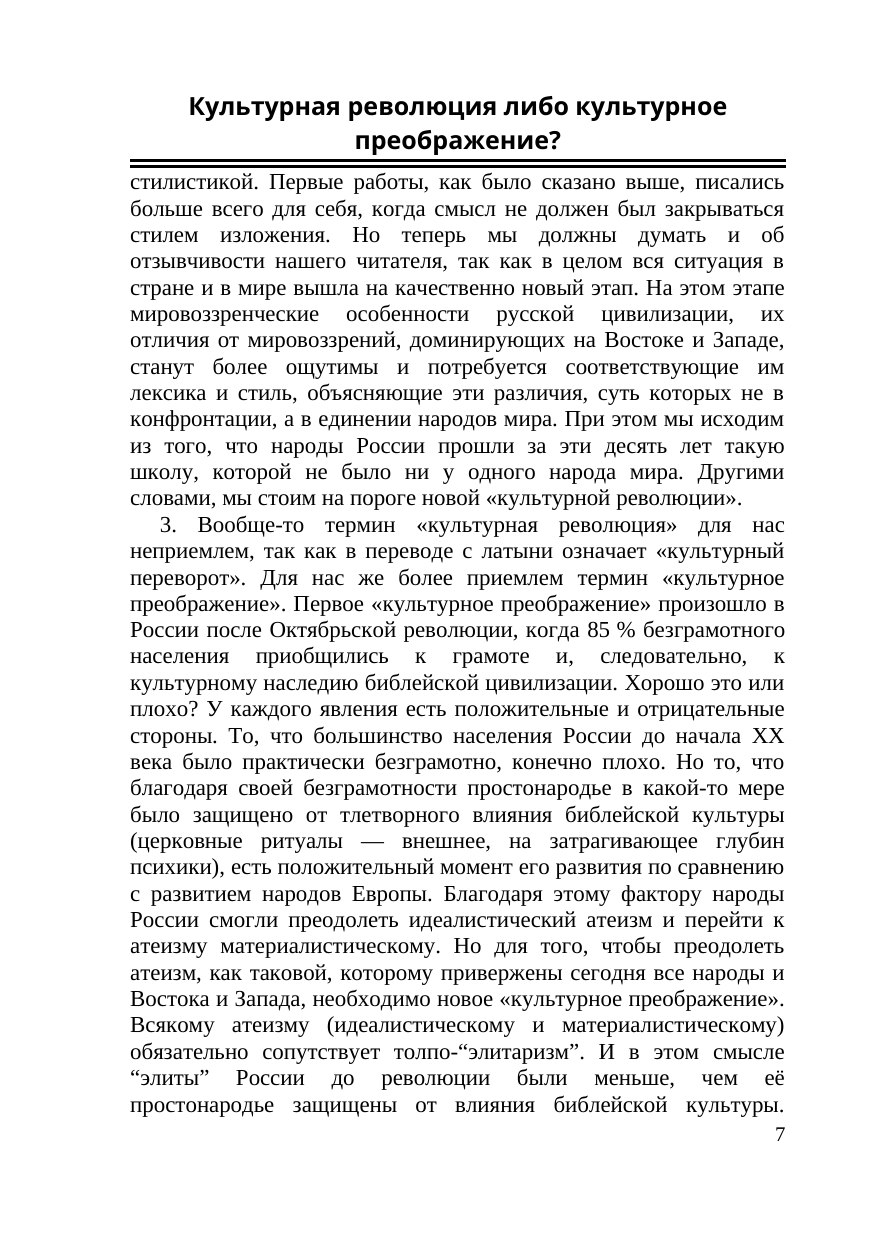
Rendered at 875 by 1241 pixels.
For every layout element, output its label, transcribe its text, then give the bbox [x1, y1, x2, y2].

text 3. Вообще-то термин «культурная революция» для нас неприемлем, так как в переводе с латыни означает «культурный переворот». Для нас же более приемлем термин «культурное преображение». Первое «культурное преображение» произошло в России после Октябрьской революции, когда 85 % безграмотного населения приобщились к грамоте и, следовательно, к культурному наследию библейской цивилизации. Хорошо это или плохо? У каждого явления есть положительные и отрицательные стороны. То, что большинство населения России до начала ХХ века было практически безграмотно, конечно плохо. Но то, что благодаря своей безграмотности простонародье в какой-то мере было защищено от тлетворного влияния библейской культуры (церковные ритуалы — внешнее, на затрагивающее глубин психики), есть положительный момент его развития по сравнению с развитием народов Европы. Благодаря этому фактору народы России смогли преодолеть идеалистический атеизм и перейти к атеизму материалистическому. Но для того, чтобы преодолеть атеизм, как таковой, которому привержены сегодня все народы и Востока и Запада, необходимо новое «культурное преображение». Всякому атеизму (идеалистическому и материалистическому) обязательно сопутствует толпо-“элитаризм”. И в этом смысле “элиты” России до революции были меньше, чем её простонародье защищены от влияния библейской культуры. [130, 511, 786, 1117]
text стилистикой. Первые работы, как было сказано выше, писались больше всего для себя, когда смысл не должен был закрываться стилем изложения. Но теперь мы должны думать и об отзывчивости нашего читателя, так как в целом вся ситуация в стране и в мире вышла на качественно новый этап. На этом этапе мировоззренческие особенности русской цивилизации, их отличия от мировоззрений, доминирующих на Востоке и Западе, станут более ощутимы и потребуется соответствующие им лексика и стиль, объясняющие эти различия, суть которых не в конфронтации, а в единении народов мира. При этом мы исходим из того, что народы России прошли за эти десять лет такую школу, которой не было ни у одного народа мира. Другими словами, мы стоим на пороге новой «культурной революции». [130, 168, 786, 511]
